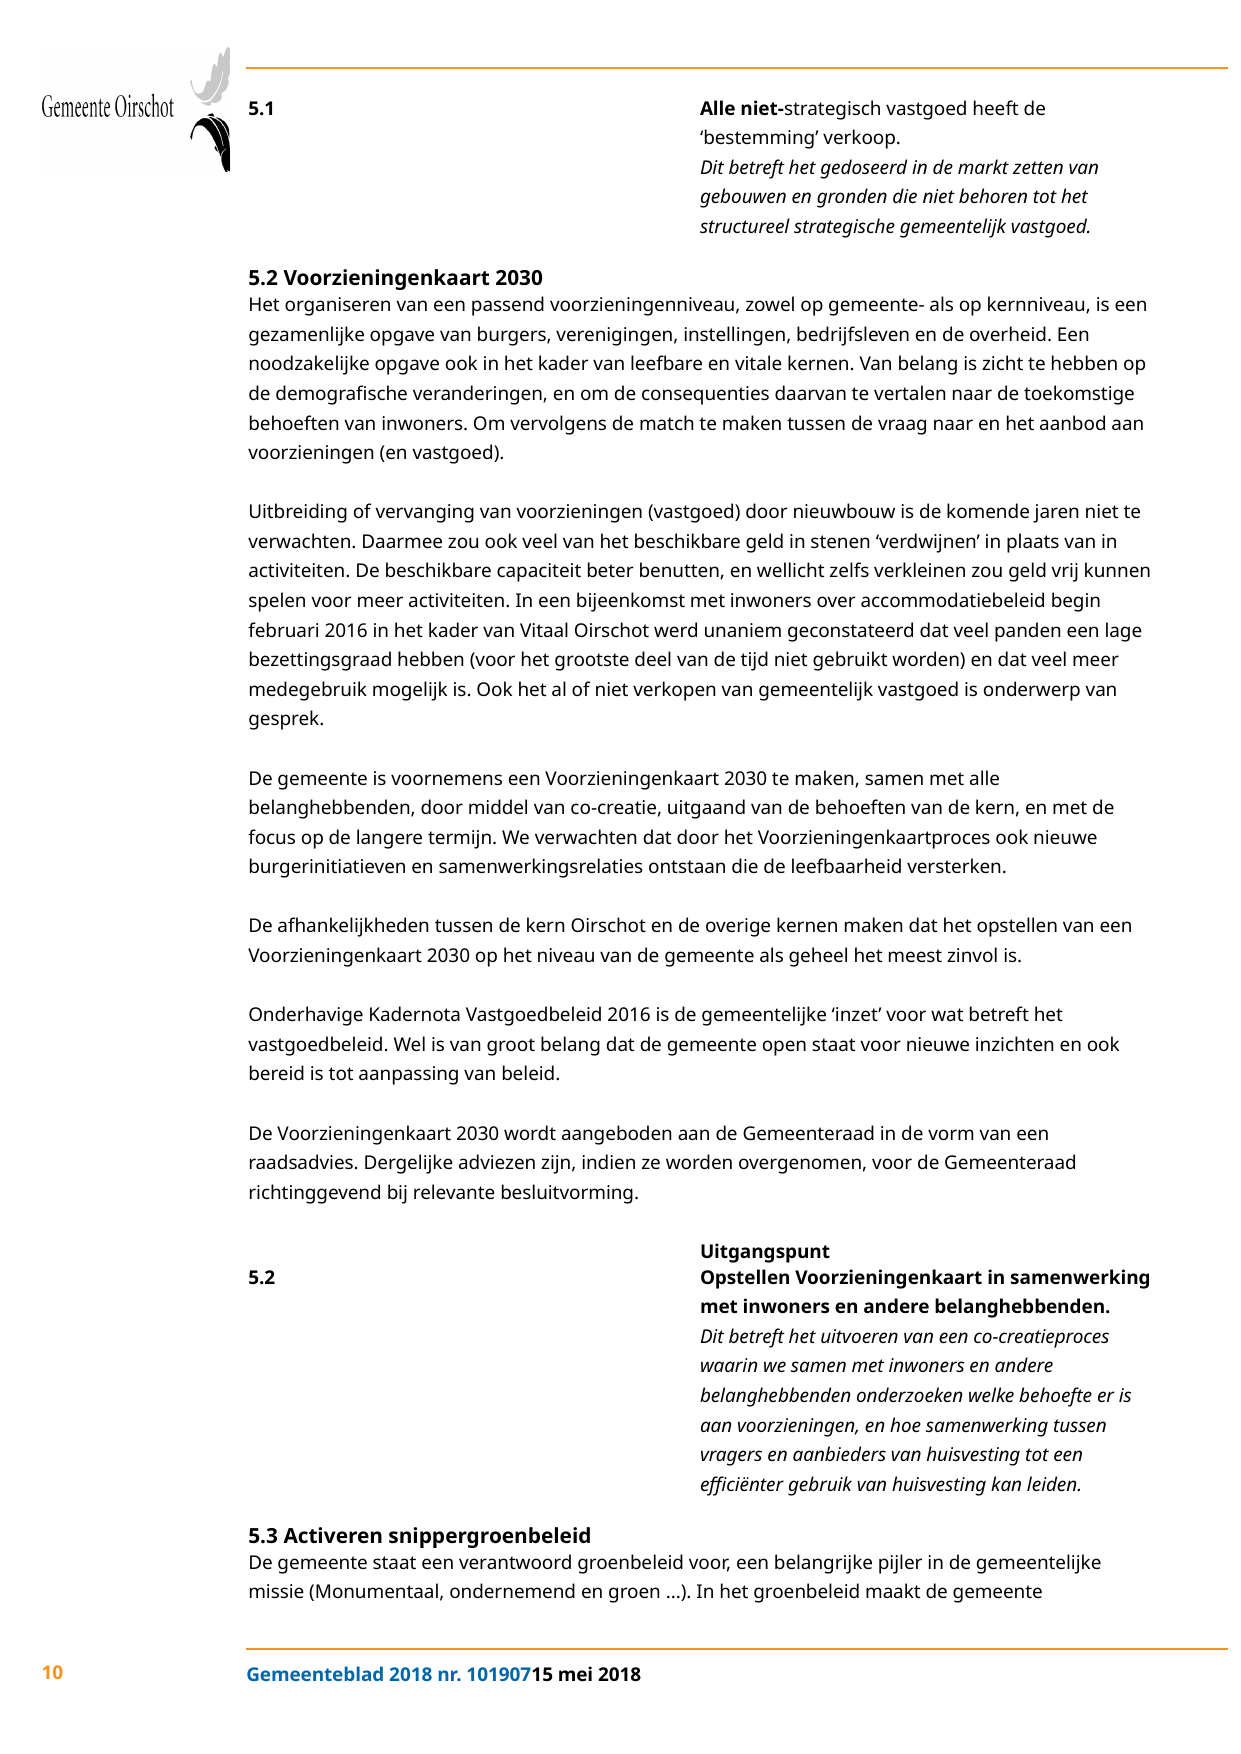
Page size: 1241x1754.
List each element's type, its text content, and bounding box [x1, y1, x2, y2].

text 5.3 Activeren snippergroenbeleid [248, 1521, 1152, 1549]
text Het organiseren van een passend voorzieningenniveau, zowel op gemeente- als op kernniveau, is een gezamenlijke opgave van burgers, verenigingen, instellingen, bedrijfsleven en de overheid. Een noodzakelijke opgave ook in het kader van leefbare en vitale kernen. Van belang is zicht te hebben op de demografische veranderingen, en om de consequenties daarvan te vertalen naar de toekomstige behoeften van inwoners. Om vervolgens de match te maken tussen de vraag naar en het aanbod aan voorzieningen (en vastgoed). [248, 291, 1152, 465]
text 5.2 Voorzieningenkaart 2030 [248, 263, 1152, 291]
table_cell 5.1 [248, 95, 700, 239]
table_header [248, 1238, 700, 1264]
text De afhankelijkheden tussen de kern Oirschot en de overige kernen maken dat het opstellen van een Voorzieningenkaart 2030 op het niveau van de gemeente als geheel het meest zinvol is. [248, 913, 1152, 968]
text De gemeente staat een verantwoord groenbeleid voor, een belangrijke pijler in de gemeentelijke missie (Monumentaal, ondernemend en groen ...). In het groenbeleid maakt de gemeente [248, 1549, 1152, 1604]
table_cell Alle niet-strategisch vastgoed heeft de ‘bestemming’ verkoop. Dit betreft het gedoseerd in de markt zetten van gebouwen en gronden die niet behoren tot het structureel strategische gemeentelijk vastgoed. [700, 95, 1152, 239]
table_header Uitgangspunt [700, 1238, 1152, 1264]
text Onderhavige Kadernota Vastgoedbeleid 2016 is de gemeentelijke ‘inzet’ voor wat betreft het vastgoedbeleid. Wel is van groot belang dat de gemeente open staat voor nieuwe inzichten en ook bereid is tot aanpassing van beleid. [248, 1001, 1152, 1086]
table_cell 5.2 [248, 1264, 700, 1497]
table_cell Opstellen Voorzieningenkaart in samenwerking met inwoners en andere belanghebbenden. Dit betreft het uitvoeren van een co-creatieproces waarin we samen met inwoners en andere belanghebbenden onderzoeken welke behoefte er is aan voorzieningen, en hoe samenwerking tussen vragers en aanbieders van huisvesting tot een efficiënter gebruik van huisvesting kan leiden. [700, 1264, 1152, 1497]
picture [41, 47, 231, 172]
text De gemeente is voornemens een Voorzieningenkaart 2030 te maken, samen met alle belanghebbenden, door middel van co-creatie, uitgaand van de behoeften van de kern, en met de focus op de langere termijn. We verwachten dat door het Voorzieningenkaartproces ook nieuwe burgerinitiatieven en samenwerkingsrelaties ontstaan die de leefbaarheid versterken. [248, 765, 1152, 879]
text Uitbreiding of vervanging van voorzieningen (vastgoed) door nieuwbouw is de komende jaren niet te verwachten. Daarmee zou ook veel van het beschikbare geld in stenen ‘verdwijnen’ in plaats van in activiteiten. De beschikbare capaciteit beter benutten, en wellicht zelfs verkleinen zou geld vrij kunnen spelen voor meer activiteiten. In een bijeenkomst met inwoners over accommodatiebeleid begin februari 2016 in het kader van Vitaal Oirschot werd unaniem geconstateerd dat veel panden een lage bezettingsgraad hebben (voor het grootste deel van de tijd niet gebruikt worden) en dat veel meer medegebruik mogelijk is. Ook het al of niet verkopen van gemeentelijk vastgoed is onderwerp van gesprek. [248, 498, 1152, 731]
text De Voorzieningenkaart 2030 wordt aangeboden aan de Gemeenteraad in de vorm van een raadsadvies. Dergelijke adviezen zijn, indien ze worden overgenomen, voor de Gemeenteraad richtinggevend bij relevante besluitvorming. [248, 1120, 1152, 1204]
